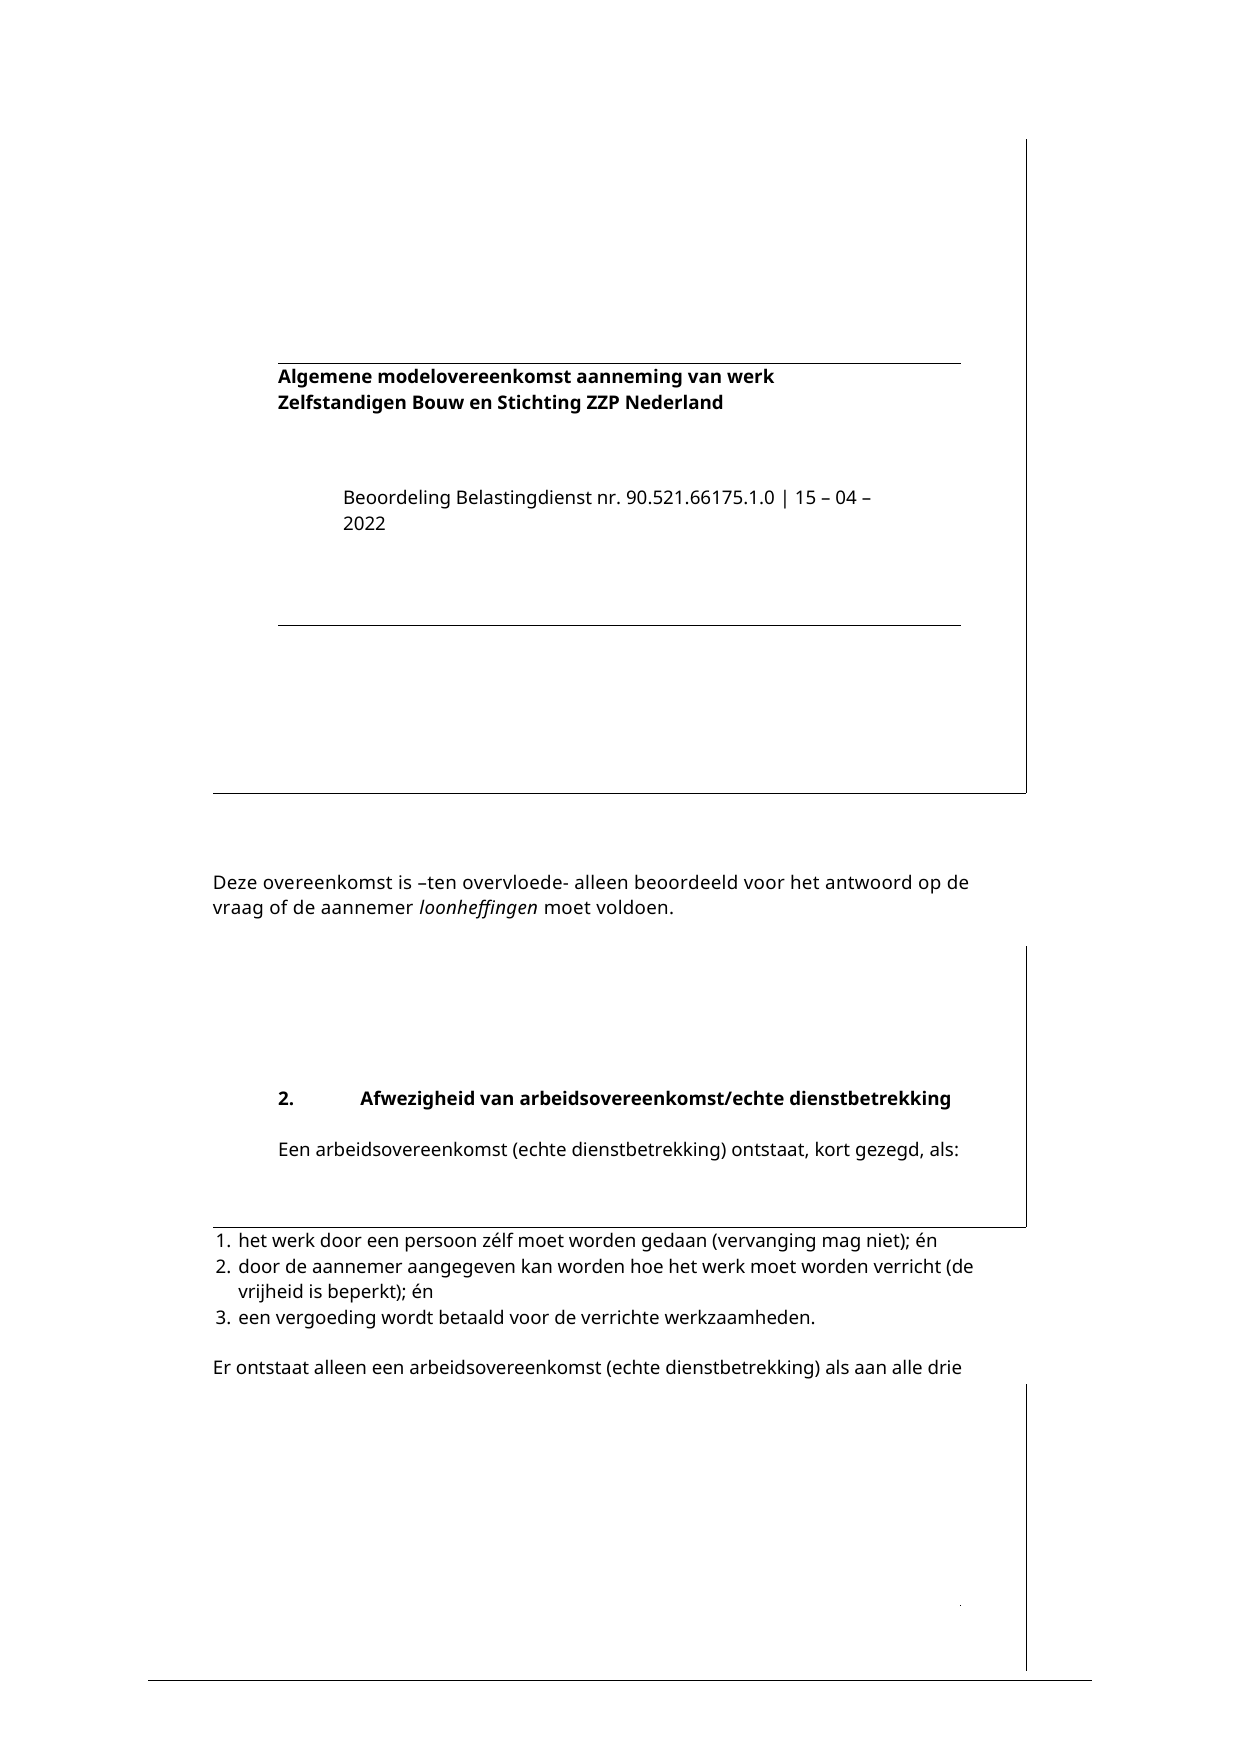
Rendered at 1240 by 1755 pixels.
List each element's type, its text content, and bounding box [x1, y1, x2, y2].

text Deze overeenkomst is –ten overvloede- alleen beoordeeld voor het antwoord op de vraag of de aannemer loonheffingen moet voldoen. [213, 869, 1026, 920]
text Er ontstaat alleen een arbeidsovereenkomst (echte dienstbetrekking) als aan alle drie [213, 1354, 1014, 1380]
list door de aannemer aangegeven kan worden hoe het werk moet worden verricht (de vrijheid is beperkt); én [215, 1253, 1014, 1304]
list het werk door een persoon zélf moet worden gedaan (vervanging mag niet); én [215, 1227, 1014, 1253]
text 2. Afwezigheid van arbeidsovereenkomst/echte dienstbetrekking [214, 1021, 1025, 1071]
list een vergoeding wordt betaald voor de verrichte werkzaamheden. [215, 1304, 1014, 1329]
text Een arbeidsovereenkomst (echte dienstbetrekking) ontstaat, kort gezegd, als: [214, 1071, 1025, 1226]
